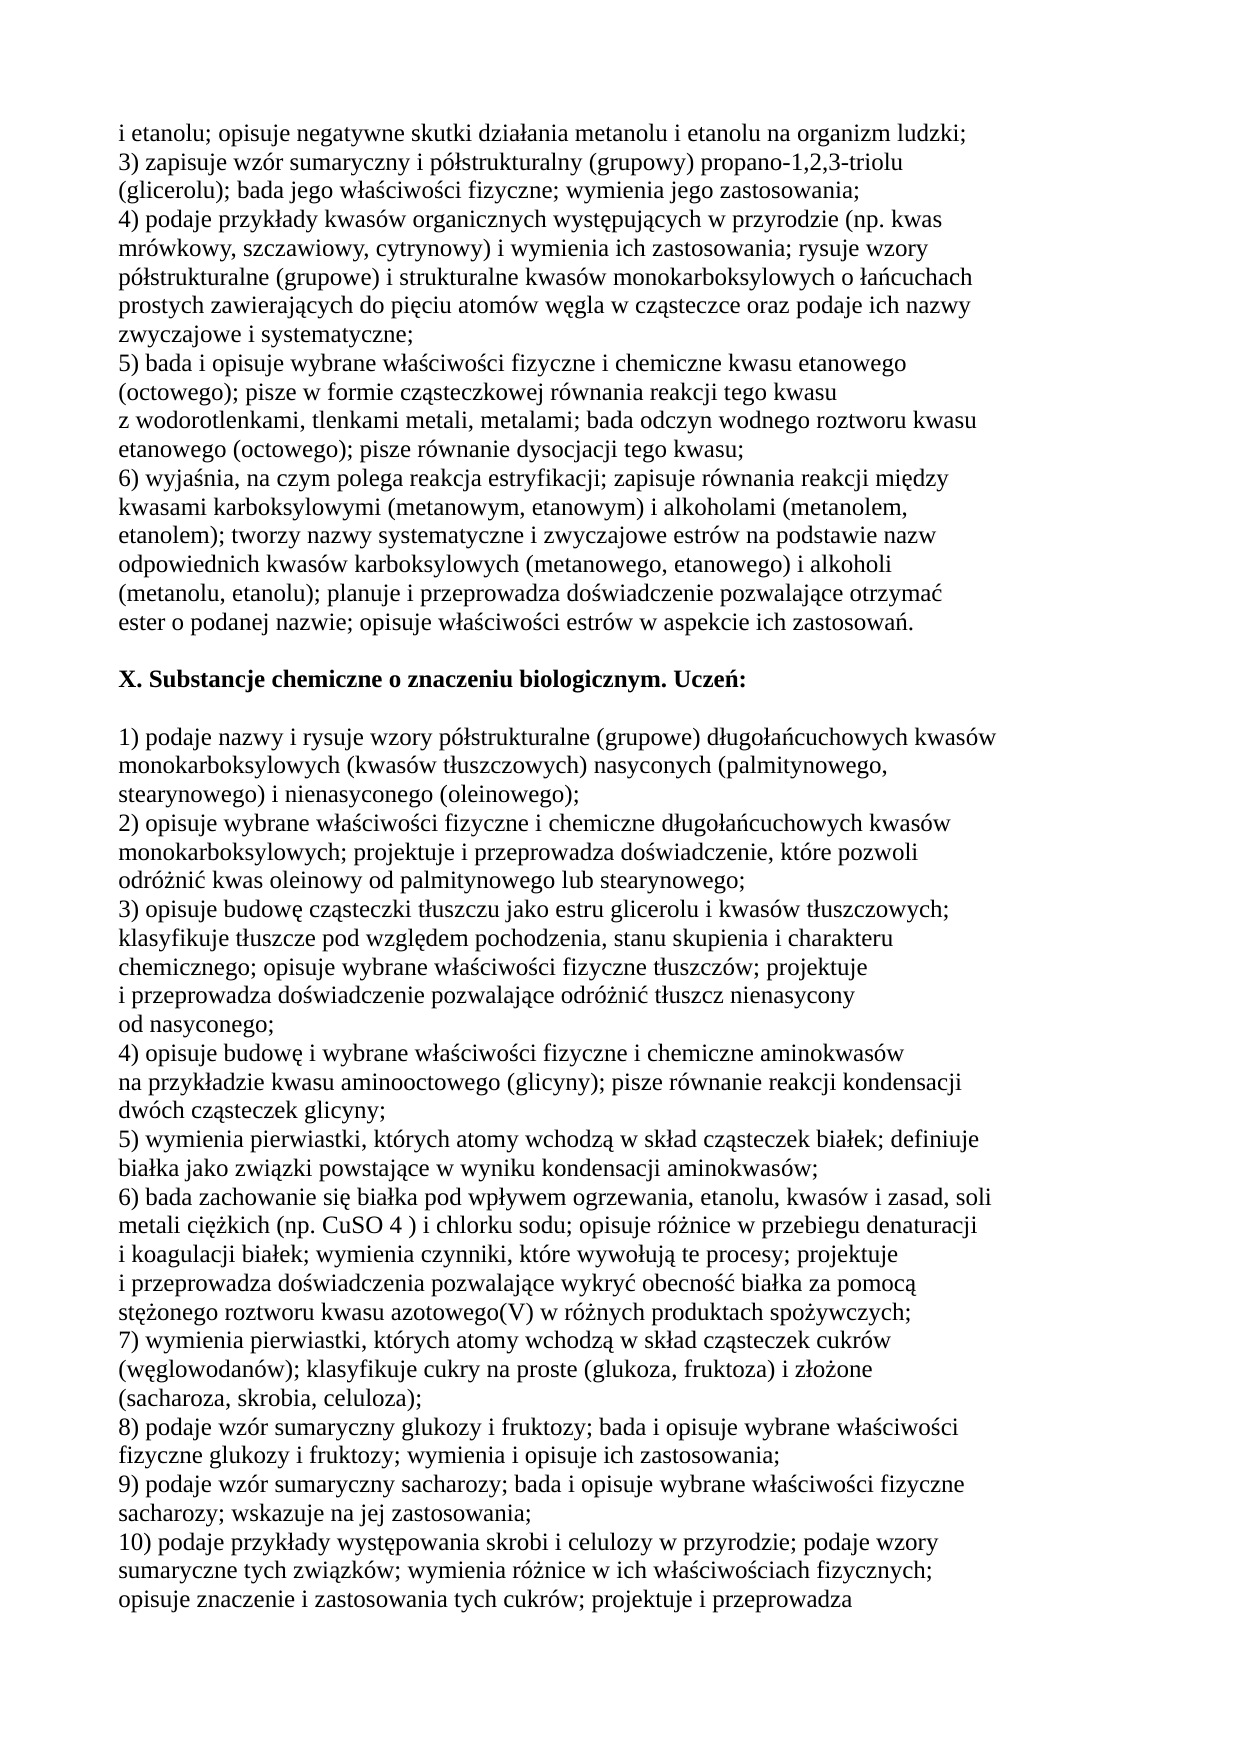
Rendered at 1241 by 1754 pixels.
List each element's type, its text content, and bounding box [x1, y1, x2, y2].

text 10) podaje przykłady występowania skrobi i celulozy w przyrodzie; podaje wzory [118, 1527, 1122, 1556]
text (węglowodanów); klasyfikuje cukry na proste (glukoza, fruktoza) i złożone [118, 1354, 1122, 1383]
text (glicerolu); bada jego właściwości fizyczne; wymienia jego zastosowania; [118, 176, 1122, 204]
text i koagulacji białek; wymienia czynniki, które wywołują te procesy; projektuje [118, 1239, 1122, 1268]
text 1) podaje nazwy i rysuje wzory półstrukturalne (grupowe) długołańcuchowych kwasów [118, 722, 1122, 751]
text 4) opisuje budowę i wybrane właściwości fizyczne i chemiczne aminokwasów [118, 1038, 1122, 1067]
text metali ciężkich (np. CuSO 4 ) i chlorku sodu; opisuje różnice w przebiegu denaturacji [118, 1211, 1122, 1239]
text 6) wyjaśnia, na czym polega reakcja estryfikacji; zapisuje równania reakcji między [118, 463, 1122, 492]
text 8) podaje wzór sumaryczny glukozy i fruktozy; bada i opisuje wybrane właściwości [118, 1412, 1122, 1441]
text odróżnić kwas oleinowy od palmitynowego lub stearynowego; [118, 866, 1122, 894]
text odpowiednich kwasów karboksylowych (metanowego, etanowego) i alkoholi [118, 549, 1122, 578]
text 9) podaje wzór sumaryczny sacharozy; bada i opisuje wybrane właściwości fizyczne [118, 1469, 1122, 1498]
text zwyczajowe i systematyczne; [118, 319, 1122, 348]
text ester o podanej nazwie; opisuje właściwości estrów w aspekcie ich zastosowań. [118, 607, 1122, 636]
text monokarboksylowych (kwasów tłuszczowych) nasyconych (palmitynowego, [118, 751, 1122, 779]
text (metanolu, etanolu); planuje i przeprowadza doświadczenie pozwalające otrzymać [118, 578, 1122, 607]
text etanolem); tworzy nazwy systematyczne i zwyczajowe estrów na podstawie nazw [118, 521, 1122, 549]
text opisuje znaczenie i zastosowania tych cukrów; projektuje i przeprowadza [118, 1584, 1122, 1613]
text prostych zawierających do pięciu atomów węgla w cząsteczce oraz podaje ich nazwy [118, 291, 1122, 319]
text fizyczne glukozy i fruktozy; wymienia i opisuje ich zastosowania; [118, 1441, 1122, 1469]
text i przeprowadza doświadczenie pozwalające odróżnić tłuszcz nienasycony [118, 981, 1122, 1009]
text 3) zapisuje wzór sumaryczny i półstrukturalny (grupowy) propano-1,2,3-triolu [118, 147, 1122, 176]
text stężonego roztworu kwasu azotowego(V) w różnych produktach spożywczych; [118, 1297, 1122, 1326]
text 2) opisuje wybrane właściwości fizyczne i chemiczne długołańcuchowych kwasów [118, 808, 1122, 837]
text (sacharoza, skrobia, celuloza); [118, 1383, 1122, 1412]
text 5) bada i opisuje wybrane właściwości fizyczne i chemiczne kwasu etanowego [118, 348, 1122, 377]
text i przeprowadza doświadczenia pozwalające wykryć obecność białka za pomocą [118, 1268, 1122, 1297]
text sumaryczne tych związków; wymienia różnice w ich właściwościach fizycznych; [118, 1556, 1122, 1584]
text mrówkowy, szczawiowy, cytrynowy) i wymienia ich zastosowania; rysuje wzory [118, 233, 1122, 262]
text sacharozy; wskazuje na jej zastosowania; [118, 1498, 1122, 1527]
text półstrukturalne (grupowe) i strukturalne kwasów monokarboksylowych o łańcuchach [118, 262, 1122, 291]
text X. Substancje chemiczne o znaczeniu biologicznym. Uczeń: [118, 664, 1122, 693]
text stearynowego) i nienasyconego (oleinowego); [118, 779, 1122, 808]
text (octowego); pisze w formie cząsteczkowej równania reakcji tego kwasu [118, 377, 1122, 406]
text na przykładzie kwasu aminooctowego (glicyny); pisze równanie reakcji kondensacji [118, 1067, 1122, 1096]
text z wodorotlenkami, tlenkami metali, metalami; bada odczyn wodnego roztworu kwasu [118, 406, 1122, 434]
text 4) podaje przykłady kwasów organicznych występujących w przyrodzie (np. kwas [118, 204, 1122, 233]
text 5) wymienia pierwiastki, których atomy wchodzą w skład cząsteczek białek; definiuje [118, 1124, 1122, 1153]
text chemicznego; opisuje wybrane właściwości fizyczne tłuszczów; projektuje [118, 952, 1122, 981]
text monokarboksylowych; projektuje i przeprowadza doświadczenie, które pozwoli [118, 837, 1122, 866]
text białka jako związki powstające w wyniku kondensacji aminokwasów; [118, 1153, 1122, 1182]
text etanowego (octowego); pisze równanie dysocjacji tego kwasu; [118, 434, 1122, 463]
text klasyfikuje tłuszcze pod względem pochodzenia, stanu skupienia i charakteru [118, 923, 1122, 952]
text 7) wymienia pierwiastki, których atomy wchodzą w skład cząsteczek cukrów [118, 1326, 1122, 1354]
text 6) bada zachowanie się białka pod wpływem ogrzewania, etanolu, kwasów i zasad, soli [118, 1182, 1122, 1211]
text 3) opisuje budowę cząsteczki tłuszczu jako estru glicerolu i kwasów tłuszczowych; [118, 894, 1122, 923]
text kwasami karboksylowymi (metanowym, etanowym) i alkoholami (metanolem, [118, 492, 1122, 521]
text dwóch cząsteczek glicyny; [118, 1096, 1122, 1124]
text od nasyconego; [118, 1009, 1122, 1038]
text i etanolu; opisuje negatywne skutki działania metanolu i etanolu na organizm ludzki; [118, 118, 1122, 147]
